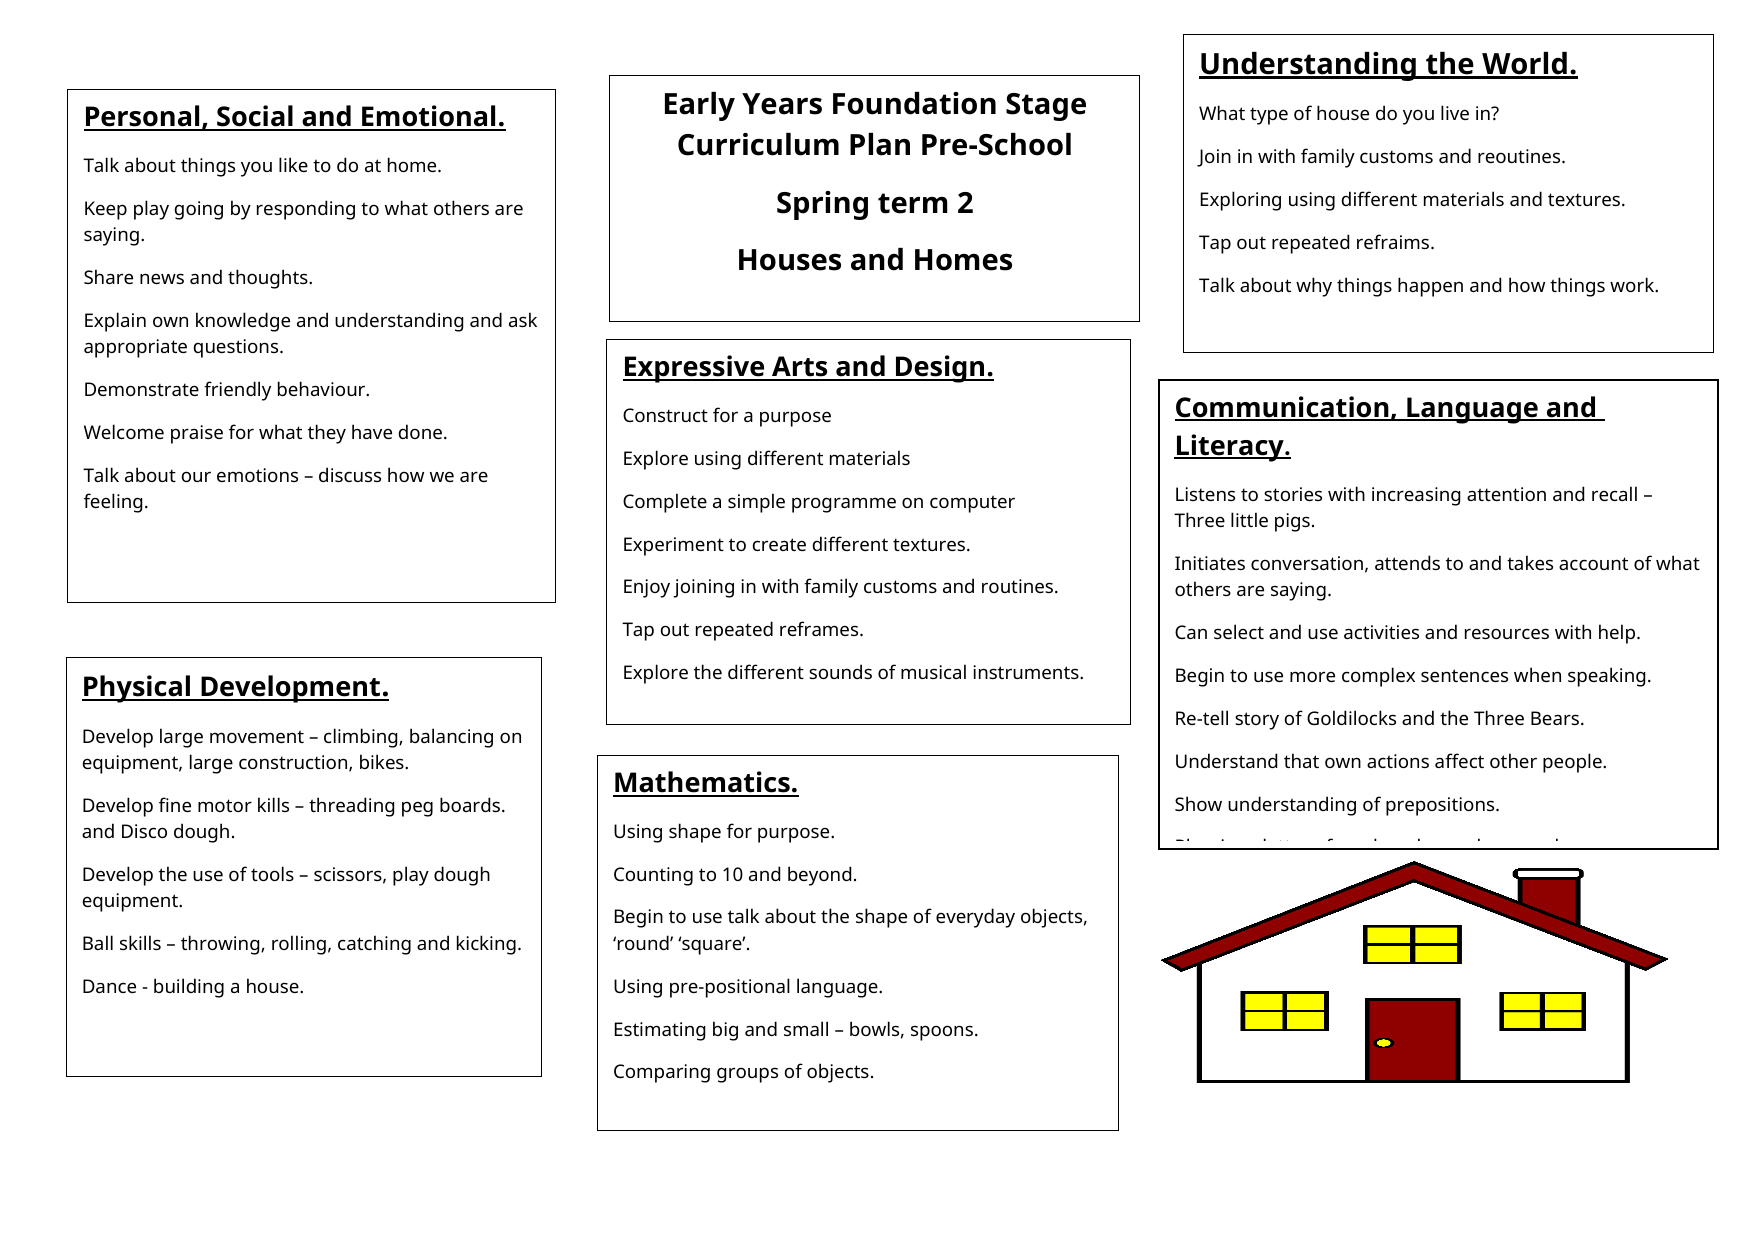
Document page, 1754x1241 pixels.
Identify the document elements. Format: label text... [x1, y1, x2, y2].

text Understanding the World. [1199, 43, 1698, 83]
text Complete a simple programme on computer [622, 488, 1115, 513]
text Spring term 2 [625, 182, 1124, 222]
text Communication, Language and Literacy. [1174, 388, 1702, 463]
text Can select and use activities and resources with help. [1174, 619, 1702, 645]
text Keep play going by responding to what others are saying. [83, 195, 540, 247]
text Explore the different sounds of musical instruments. [622, 660, 1115, 685]
text Develop the use of tools – scissors, play dough equipment. [82, 861, 526, 913]
text Join in with family customs and reoutines. [1199, 143, 1698, 169]
text Understand that own actions affect other people. [1174, 748, 1702, 773]
text Enjoy joining in with family customs and routines. [622, 574, 1115, 599]
text Ball skills – throwing, rolling, catching and kicking. [82, 930, 526, 956]
text Expressive Arts and Design. [622, 348, 1115, 384]
text Dance - building a house. [82, 973, 526, 999]
text Personal, Social and Emotional. [83, 98, 540, 134]
text Develop fine motor kills – threading peg boards. and Disco dough. [82, 792, 526, 844]
text Initiates conversation, attends to and takes account of what others are saying. [1174, 550, 1702, 602]
text Exploring using different materials and textures. [1199, 186, 1698, 212]
text Estimating big and small – bowls, spoons. [613, 1016, 1103, 1041]
text Explain own knowledge and understanding and ask appropriate questions. [83, 307, 540, 359]
text Talk about why things happen and how things work. [1199, 272, 1698, 298]
text Explore using different materials [622, 445, 1115, 471]
text Experiment to create different textures. [622, 531, 1115, 556]
text Mathematics. [613, 763, 1103, 800]
text Phonics – letter of week and sounds around us [1174, 834, 1702, 841]
text Tap out repeated refraims. [1199, 229, 1698, 255]
text Talk about our emotions – discuss how we are feeling. [83, 462, 540, 514]
text Re-tell story of Goldilocks and the Three Bears. [1174, 705, 1702, 731]
text Counting to 10 and beyond. [613, 861, 1103, 886]
text Welcome praise for what they have done. [83, 419, 540, 445]
text Construct for a purpose [622, 402, 1115, 428]
text Using pre-positional language. [613, 973, 1103, 998]
text Begin to use more complex sentences when speaking. [1174, 662, 1702, 688]
text Early Years Foundation Stage Curriculum Plan Pre-School [625, 83, 1124, 164]
text Begin to use talk about the shape of everyday objects, ‘round’ ‘square’. [613, 904, 1103, 956]
text Comparing groups of objects. [613, 1059, 1103, 1084]
text Develop large movement – climbing, balancing on equipment, large construction, bikes. [82, 723, 526, 775]
text Houses and Homes [625, 239, 1124, 279]
text What type of house do you live in? [1199, 100, 1698, 126]
text Tap out repeated reframes. [622, 617, 1115, 642]
text Using shape for purpose. [613, 818, 1103, 843]
text Listens to stories with increasing attention and recall – Three little pigs. [1174, 481, 1702, 533]
text Share news and thoughts. [83, 264, 540, 290]
text Physical Development. [82, 665, 526, 705]
text Talk about things you like to do at home. [83, 152, 540, 178]
text Demonstrate friendly behaviour. [83, 376, 540, 402]
text Show understanding of prepositions. [1174, 791, 1702, 816]
